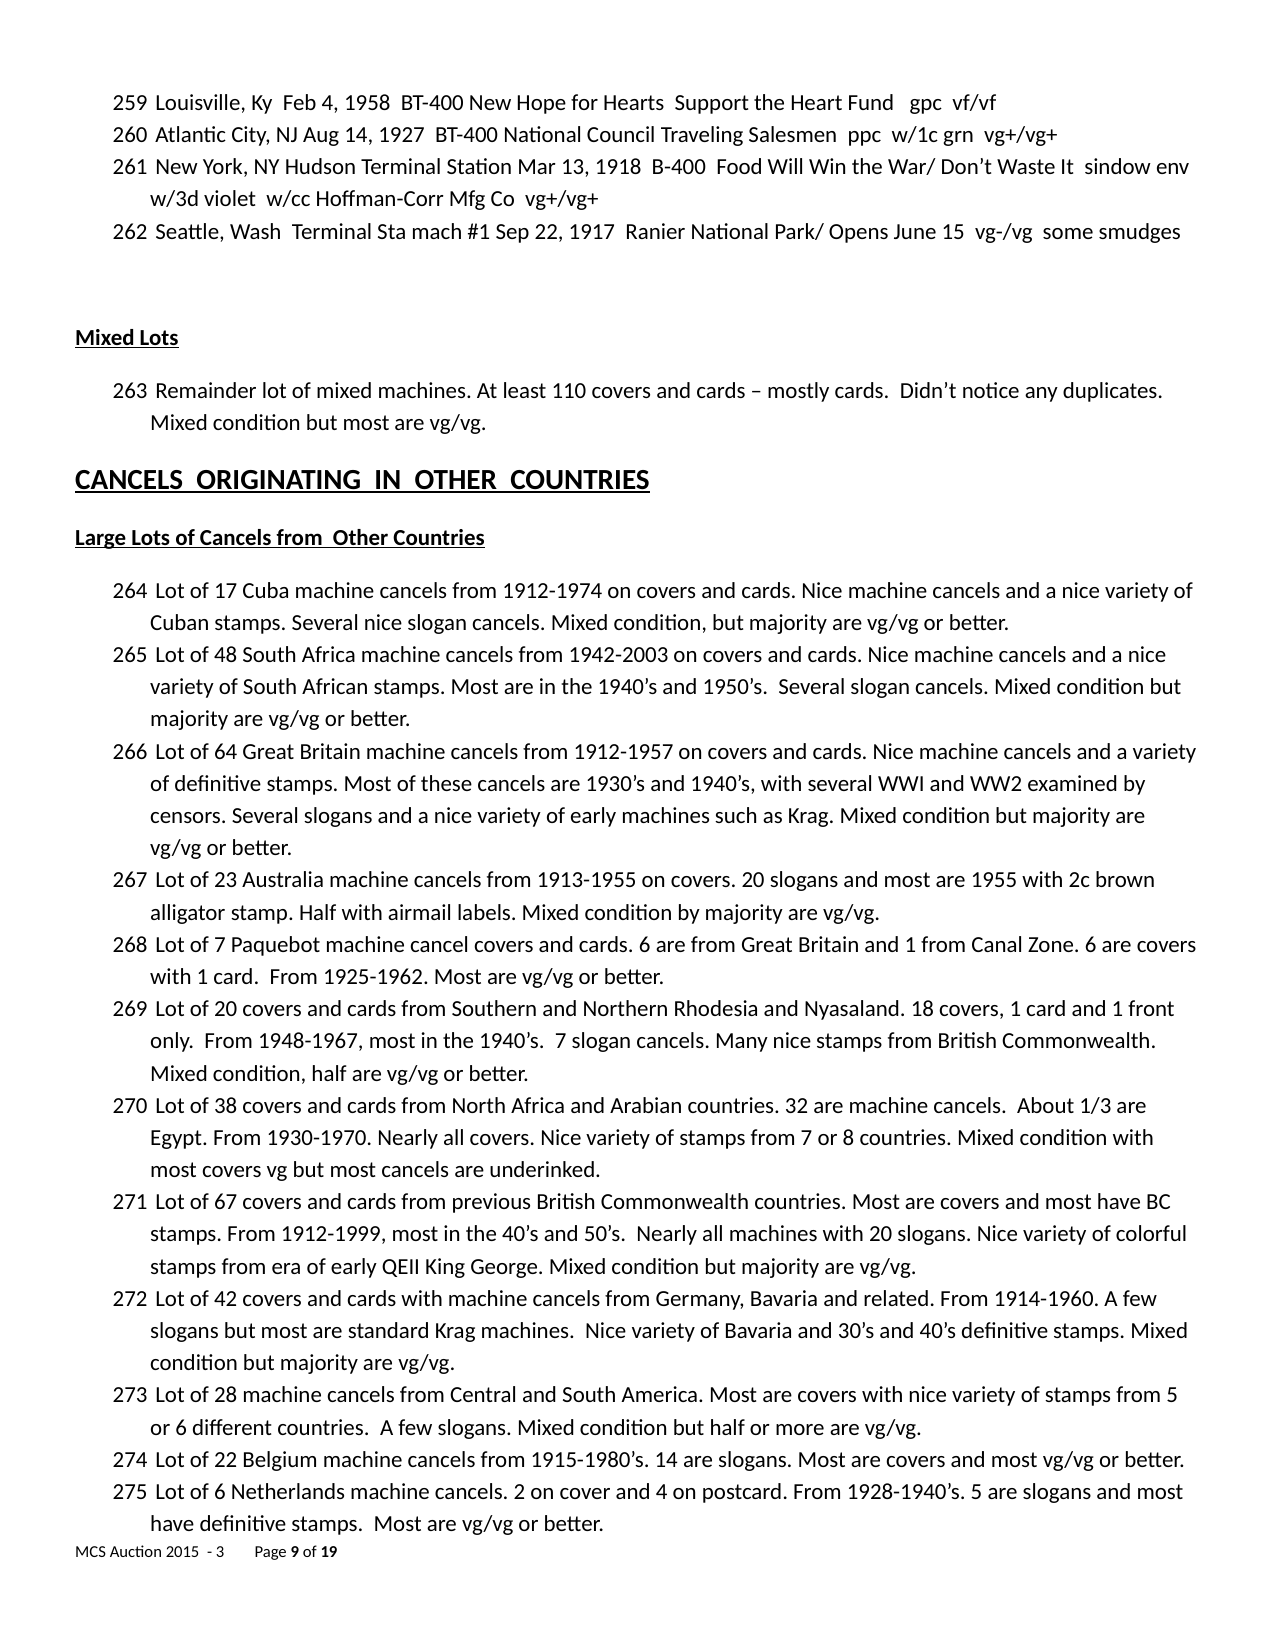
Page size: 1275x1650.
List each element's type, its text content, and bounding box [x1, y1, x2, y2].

list Lot of 42 covers and cards with machine cancels from Germany, Bavaria and related. From 1914-1960. A few slogans but most are standard Krag machines. Nice variety of Bavaria and 30’s and 40’s definitive stamps. Mixed condition but majority are vg/vg. [112, 1284, 1200, 1376]
list Lot of 64 Great Britain machine cancels from 1912-1957 on covers and cards. Nice machine cancels and a variety of definitive stamps. Most of these cancels are 1930’s and 1940’s, with several WWI and WW2 examined by censors. Several slogans and a nice variety of early machines such as Krag. Mixed condition but majority are vg/vg or better. [112, 737, 1200, 861]
list Louisville, Ky Feb 4, 1958 BT-400 New Hope for Hearts Support the Heart Fund gpc vf/vf [112, 88, 1200, 116]
list Lot of 17 Cuba machine cancels from 1912-1974 on covers and cards. Nice machine cancels and a nice variety of Cuban stamps. Several nice slogan cancels. Mixed condition, but majority are vg/vg or better. [112, 576, 1200, 636]
list Lot of 48 South Africa machine cancels from 1942-2003 on covers and cards. Nice machine cancels and a nice variety of South African stamps. Most are in the 1940’s and 1950’s. Several slogan cancels. Mixed condition but majority are vg/vg or better. [112, 640, 1200, 733]
text Mixed Lots [75, 323, 1200, 351]
list Lot of 28 machine cancels from Central and South America. Most are covers with nice variety of stamps from 5 or 6 different countries. A few slogans. Mixed condition but half or more are vg/vg. [112, 1381, 1200, 1441]
list Lot of 20 covers and cards from Southern and Northern Rhodesia and Nyasaland. 18 covers, 1 card and 1 front only. From 1948-1967, most in the 1940’s. 7 slogan cancels. Many nice stamps from British Commonwealth. Mixed condition, half are vg/vg or better. [112, 994, 1200, 1087]
list Lot of 22 Belgium machine cancels from 1915-1980’s. 14 are slogans. Most are covers and most vg/vg or better. [112, 1445, 1200, 1473]
text CANCELS ORIGINATING IN OTHER COUNTRIES [75, 461, 1200, 497]
text Large Lots of Cancels from Other Countries [75, 523, 1200, 551]
list Remainder lot of mixed machines. At least 110 covers and cards – mostly cards. Didn’t notice any duplicates. Mixed condition but most are vg/vg. [112, 376, 1200, 436]
list Lot of 6 Netherlands machine cancels. 2 on cover and 4 on postcard. From 1928-1940’s. 5 are slogans and most have definitive stamps. Most are vg/vg or better. [112, 1477, 1200, 1537]
list Lot of 7 Paquebot machine cancel covers and cards. 6 are from Great Britain and 1 from Canal Zone. 6 are covers with 1 card. From 1925-1962. Most are vg/vg or better. [112, 930, 1200, 990]
list Seattle, Wash Terminal Sta mach #1 Sep 22, 1917 Ranier National Park/ Opens June 15 vg-/vg some smudges [112, 217, 1200, 245]
list Lot of 67 covers and cards from previous British Commonwealth countries. Most are covers and most have BC stamps. From 1912-1999, most in the 40’s and 50’s. Nearly all machines with 20 slogans. Nice variety of colorful stamps from era of early QEII King George. Mixed condition but majority are vg/vg. [112, 1187, 1200, 1280]
list Lot of 23 Australia machine cancels from 1913-1955 on covers. 20 slogans and most are 1955 with 2c brown alligator stamp. Half with airmail labels. Mixed condition by majority are vg/vg. [112, 866, 1200, 926]
list New York, NY Hudson Terminal Station Mar 13, 1918 B-400 Food Will Win the War/ Don’t Waste It sindow env w/3d violet w/cc Hoffman-Corr Mfg Co vg+/vg+ [112, 152, 1200, 213]
list Lot of 38 covers and cards from North Africa and Arabian countries. 32 are machine cancels. About 1/3 are Egypt. From 1930-1970. Nearly all covers. Nice variety of stamps from 7 or 8 countries. Mixed condition with most covers vg but most cancels are underinked. [112, 1091, 1200, 1183]
list Atlantic City, NJ Aug 14, 1927 BT-400 National Council Traveling Salesmen ppc w/1c grn vg+/vg+ [112, 120, 1200, 148]
